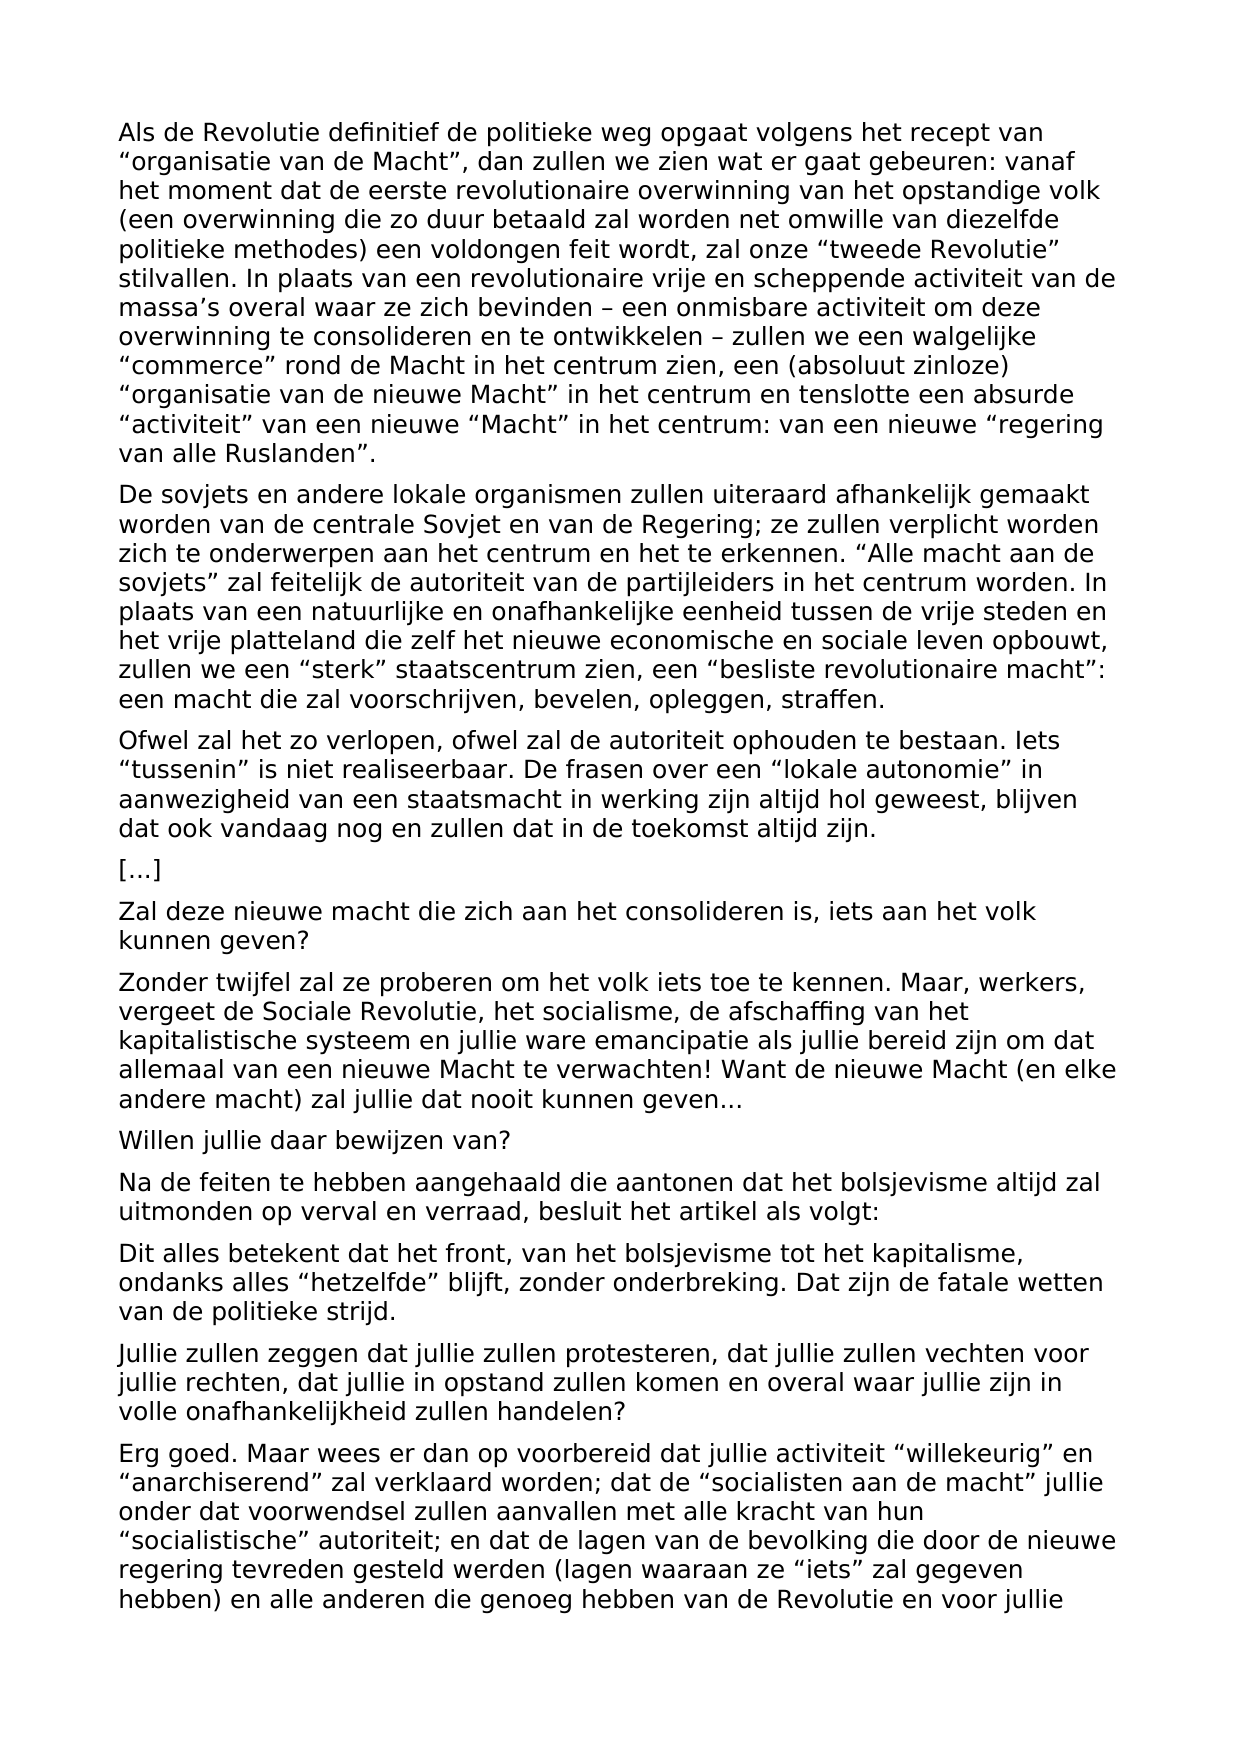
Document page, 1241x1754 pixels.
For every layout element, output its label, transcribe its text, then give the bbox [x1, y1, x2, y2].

text Als de Revolutie definitief de politieke weg opgaat volgens het recept van “organisatie van de Macht”, dan zullen we zien wat er gaat gebeuren: vanaf het moment dat de eerste revolutionaire overwinning van het opstandige volk (een overwinning die zo duur betaald zal worden net omwille van diezelfde politieke methodes) een voldongen feit wordt, zal onze “tweede Revolutie” stilvallen. In plaats van een revolutionaire vrije en scheppende activiteit van de massa’s overal waar ze zich bevinden – een onmisbare activiteit om deze overwinning te consolideren en te ontwikkelen – zullen we een walgelijke “commerce” rond de Macht in het centrum zien, een (absoluut zinloze) “organisatie van de nieuwe Macht” in het centrum en tenslotte een absurde “activiteit” van een nieuwe “Macht” in het centrum: van een nieuwe “regering van alle Ruslanden”. [118, 118, 1122, 468]
text [...] [118, 856, 1122, 885]
text Zal deze nieuwe macht die zich aan het consolideren is, iets aan het volk kunnen geven? [118, 897, 1122, 956]
text Willen jullie daar bewijzen van? [118, 1126, 1122, 1156]
text Ofwel zal het zo verlopen, ofwel zal de autoriteit ophouden te bestaan. Iets “tussenin” is niet realiseerbaar. De frasen over een “lokale autonomie” in aanwezigheid van een staatsmacht in werking zijn altijd hol geweest, blijven dat ook vandaag nog en zullen dat in de toekomst altijd zijn. [118, 726, 1122, 843]
text Jullie zullen zeggen dat jullie zullen protesteren, dat jullie zullen vechten voor jullie rechten, dat jullie in opstand zullen komen en overal waar jullie zijn in volle onafhankelijkheid zullen handelen? [118, 1339, 1122, 1426]
text Zonder twijfel zal ze proberen om het volk iets toe te kennen. Maar, werkers, vergeet de Sociale Revolutie, het socialisme, de afschaffing van het kapitalistische systeem en jullie ware emancipatie als jullie bereid zijn om dat allemaal van een nieuwe Macht te verwachten! Want de nieuwe Macht (en elke andere macht) zal jullie dat nooit kunnen geven... [118, 968, 1122, 1114]
text De sovjets en andere lokale organismen zullen uiteraard afhankelijk gemaakt worden van de centrale Sovjet en van de Regering; ze zullen verplicht worden zich te onderwerpen aan het centrum en het te erkennen. “Alle macht aan de sovjets” zal feitelijk de autoriteit van de partijleiders in het centrum worden. In plaats van een natuurlijke en onafhankelijke eenheid tussen de vrije steden en het vrije platteland die zelf het nieuwe economische en sociale leven opbouwt, zullen we een “sterk” staatscentrum zien, een “besliste revolutionaire macht”: een macht die zal voorschrijven, bevelen, opleggen, straffen. [118, 481, 1122, 714]
text Erg goed. Maar wees er dan op voorbereid dat jullie activiteit “willekeurig” en “anarchiserend” zal verklaard worden; dat de “socialisten aan de macht” jullie onder dat voorwendsel zullen aanvallen met alle kracht van hun “socialistische” autoriteit; en dat de lagen van de bevolking die door de nieuwe regering tevreden gesteld werden (lagen waaraan ze “iets” zal gegeven hebben) en alle anderen die genoeg hebben van de Revolutie en voor jullie [118, 1439, 1122, 1614]
text Dit alles betekent dat het front, van het bolsjevisme tot het kapitalisme, ondanks alles “hetzelfde” blijft, zonder onderbreking. Dat zijn de fatale wetten van de politieke strijd. [118, 1239, 1122, 1326]
text Na de feiten te hebben aangehaald die aantonen dat het bolsjevisme altijd zal uitmonden op verval en verraad, besluit het artikel als volgt: [118, 1168, 1122, 1226]
